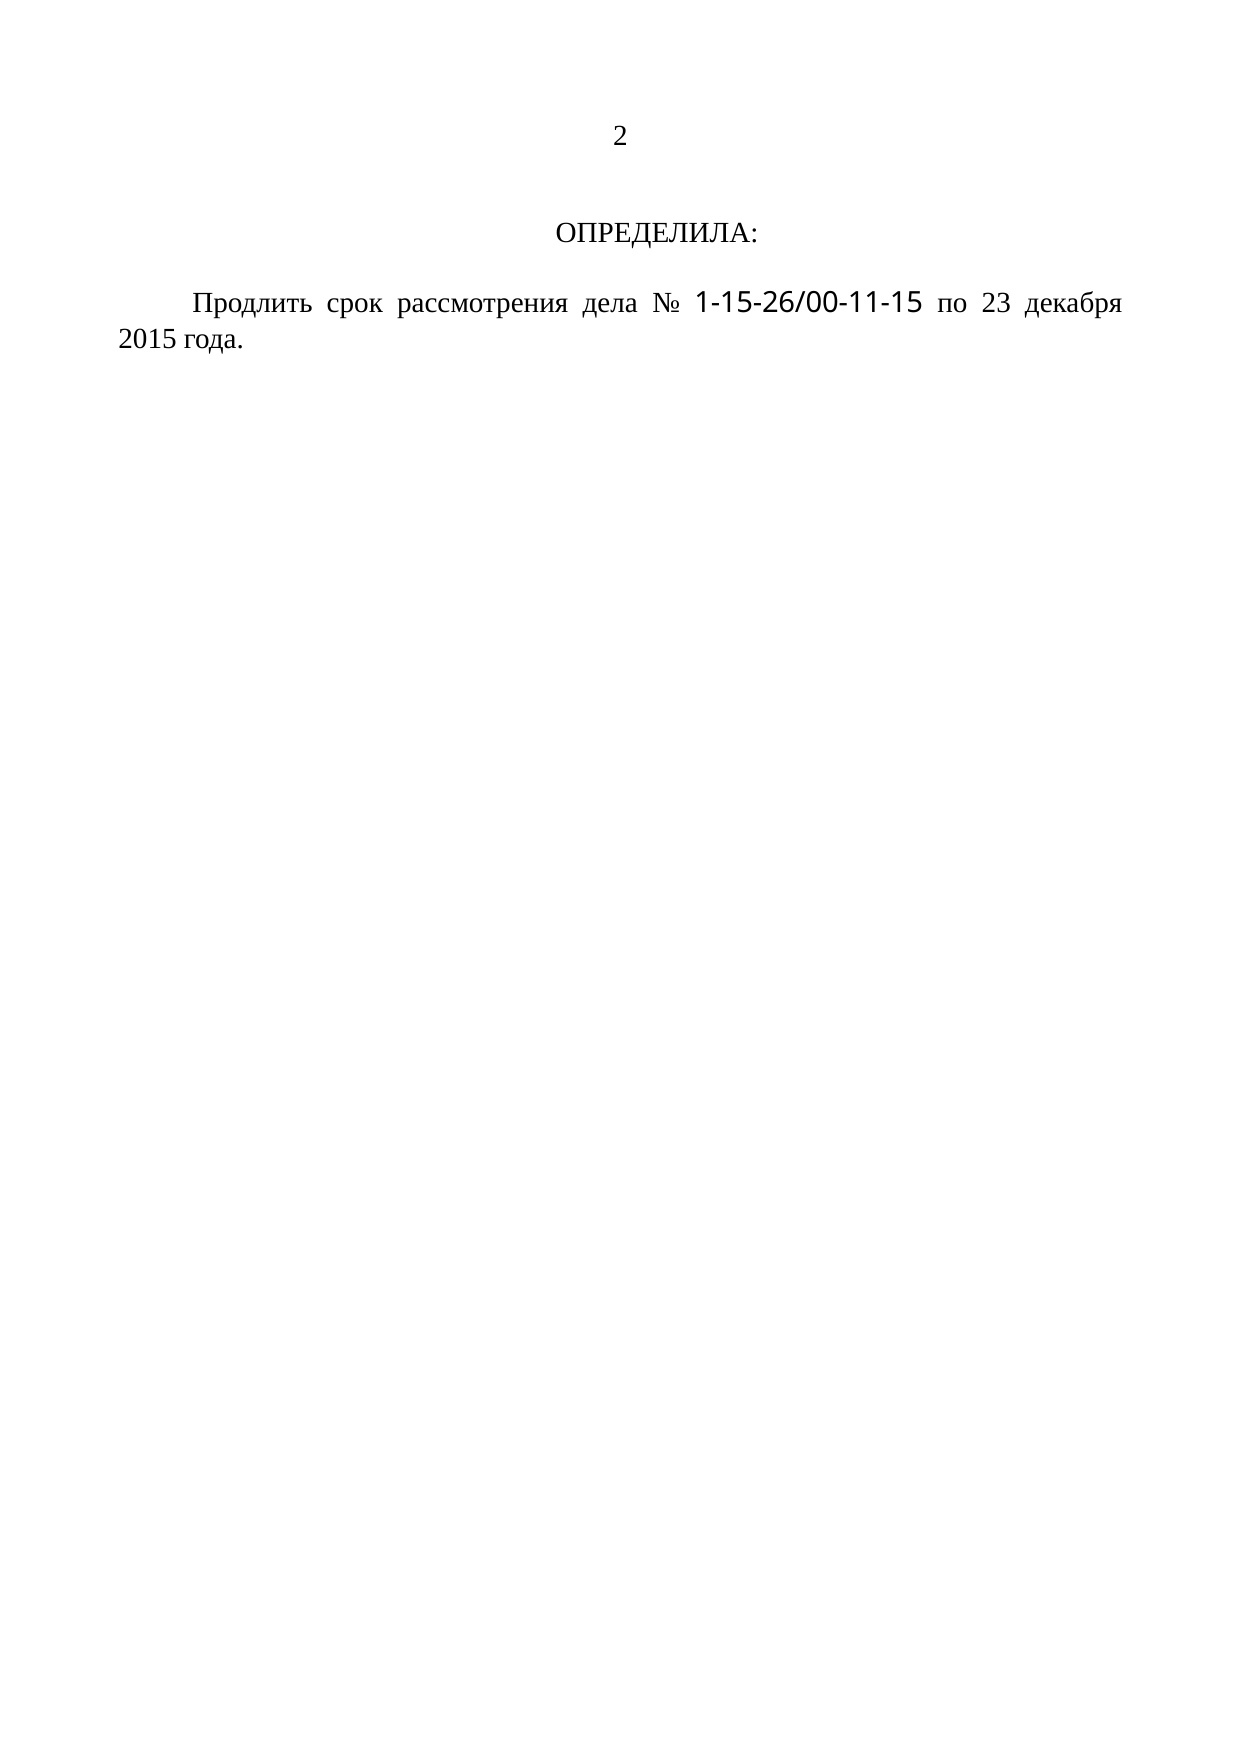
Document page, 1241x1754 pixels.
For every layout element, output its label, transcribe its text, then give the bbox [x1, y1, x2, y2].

text ОПРЕДЕЛИЛА: [118, 215, 1122, 248]
text Продлить срок рассмотрения дела № 1-15-26/00-11-15 по 23 декабря 2015 года. [118, 282, 1122, 355]
